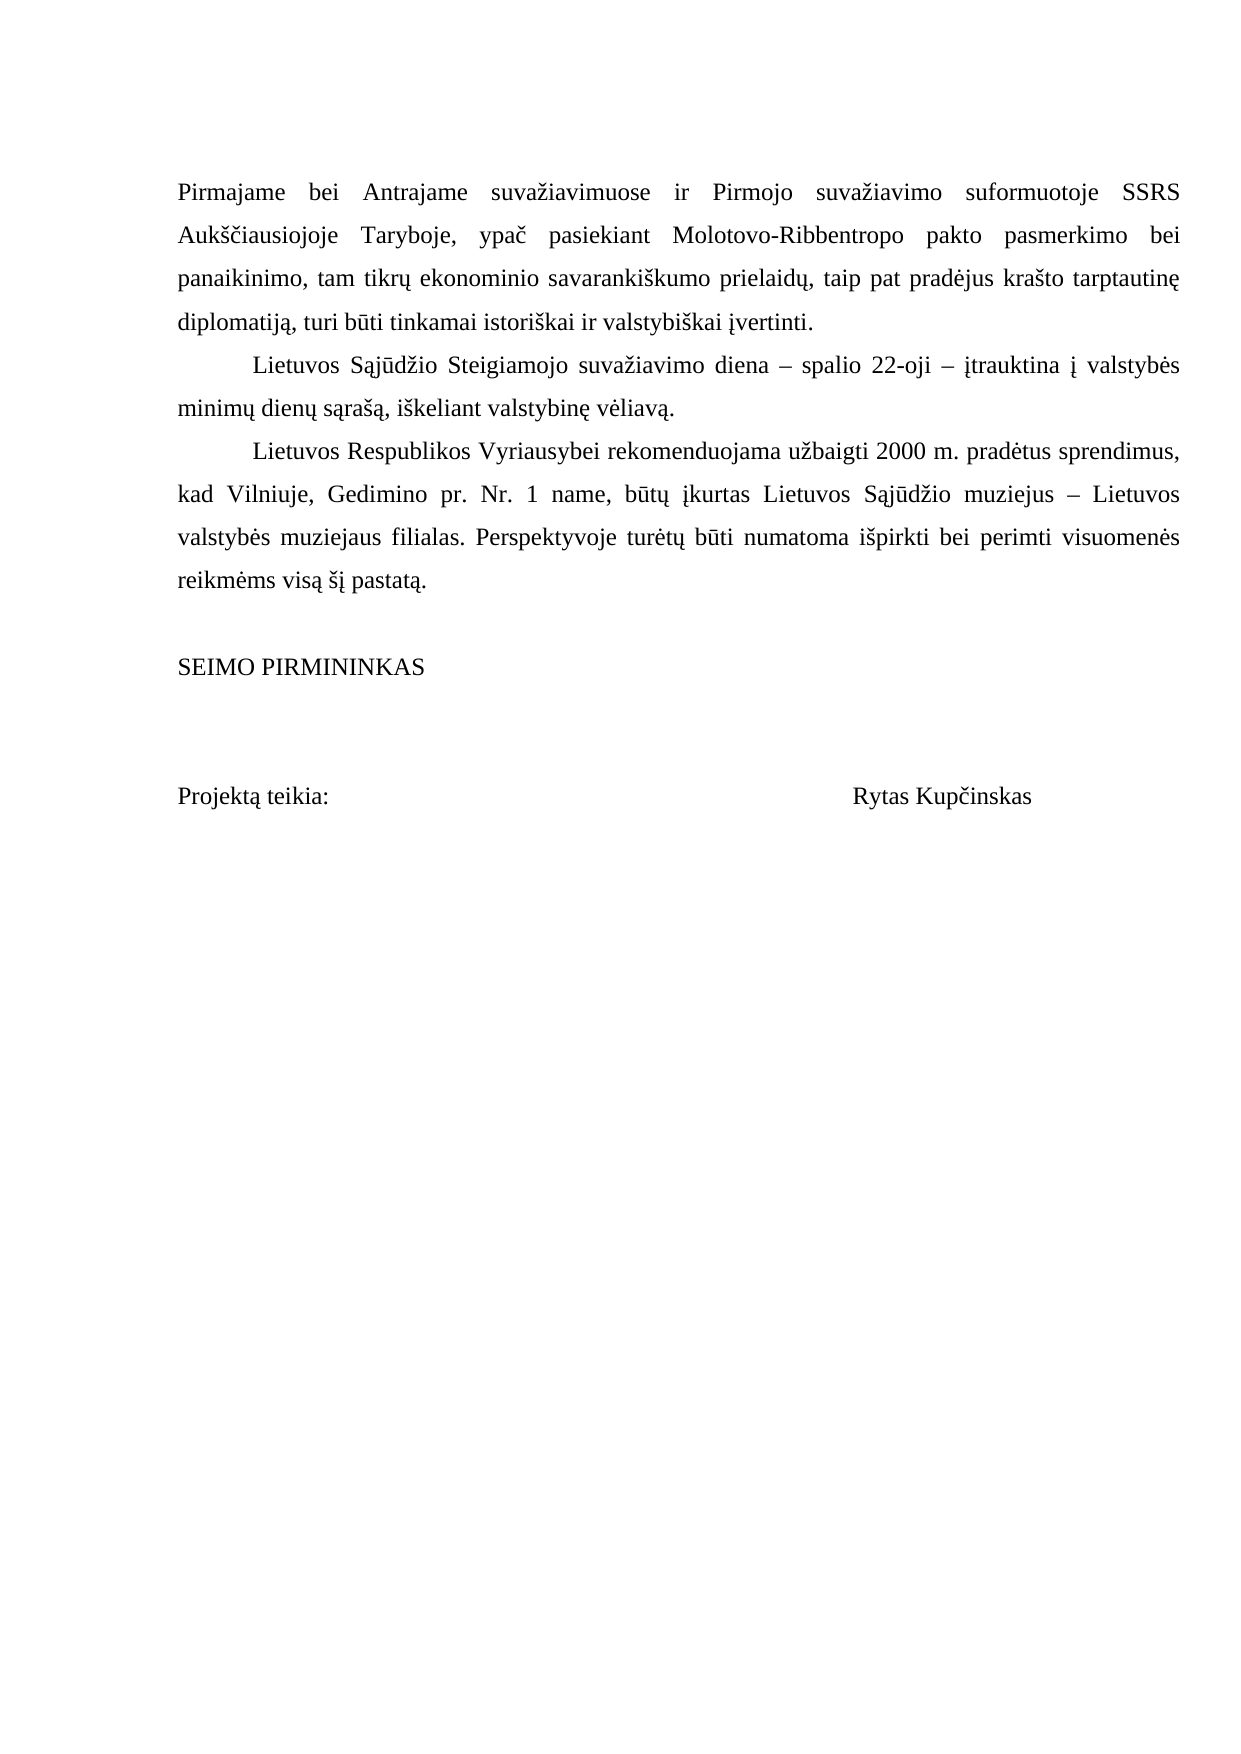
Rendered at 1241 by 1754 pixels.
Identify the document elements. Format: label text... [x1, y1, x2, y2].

text Lietuvos Sąjūdžio Steigiamojo suvažiavimo diena – spalio 22-oji – įtrauktina į valstybės minimų dienų sąrašą, iškeliant valstybinę vėliavą. [177, 350, 1181, 422]
text Lietuvos Respublikos Vyriausybei rekomenduojama užbaigti 2000 m. pradėtus sprendimus, kad Vilniuje, Gedimino pr. Nr. 1 name, būtų įkurtas Lietuvos Sąjūdžio muziejus – Lietuvos valstybės muziejaus filialas. Perspektyvoje turėtų būti numatoma išpirkti bei perimti visuomenės reikmėms visą šį pastatą. [177, 436, 1181, 594]
text SEIMO PIRMININKAS [177, 652, 1181, 680]
text Projektą teikia: Rytas Kupčinskas [177, 781, 1181, 810]
text Pirmajame bei Antrajame suvažiavimuose ir Pirmojo suvažiavimo suformuotoje SSRS Aukščiausiojoje Taryboje, ypač pasiekiant Molotovo-Ribbentropo pakto pasmerkimo bei panaikinimo, tam tikrų ekonominio savarankiškumo prielaidų, taip pat pradėjus krašto tarptautinę diplomatiją, turi būti tinkamai istoriškai ir valstybiškai įvertinti. [177, 177, 1181, 335]
